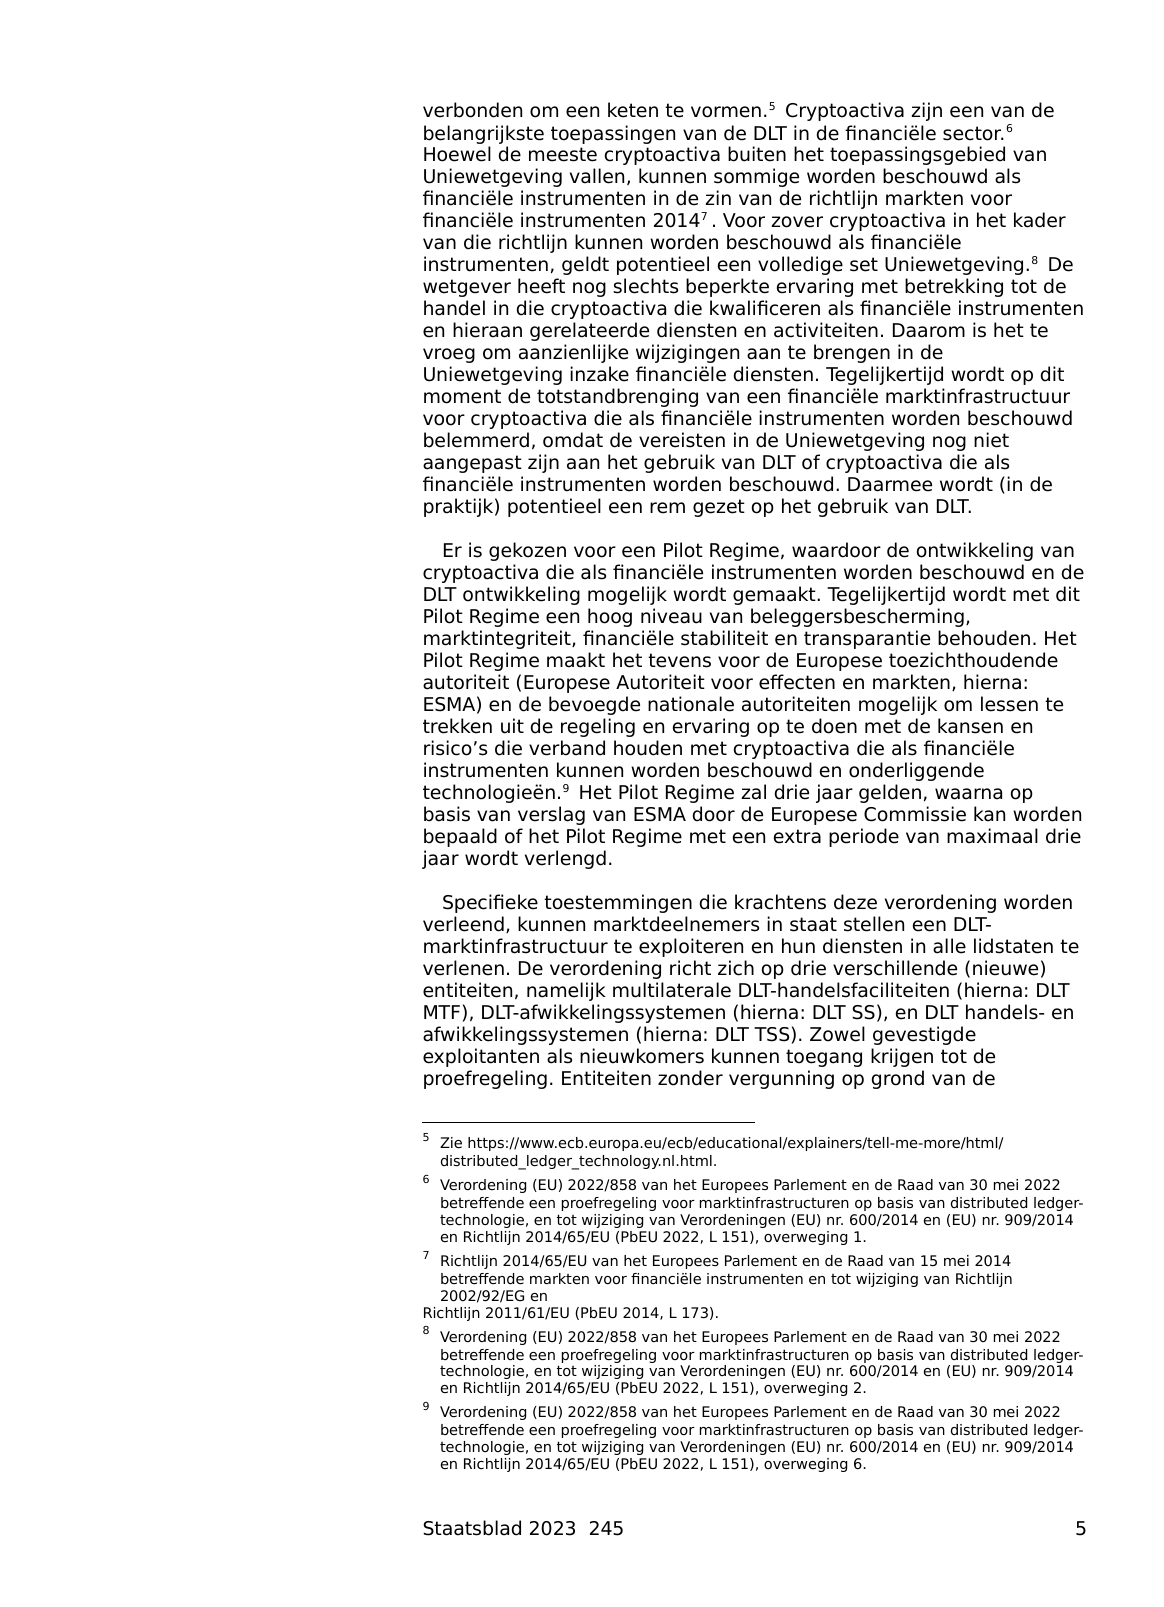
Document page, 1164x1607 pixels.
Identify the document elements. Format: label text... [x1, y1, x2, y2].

text verbonden om een keten te vormen. Cryptoactiva zijn een van de belangrijkste toepassingen van de DLT in de financiële sector. Hoewel de meeste cryptoactiva buiten het toepassingsgebied van Uniewetgeving vallen, kunnen sommige worden beschouwd als financiële instrumenten in de zin van de richtlijn markten voor financiële instrumenten 2014. Voor zover cryptoactiva in het kader van die richtlijn kunnen worden beschouwd als financiële instrumenten, geldt potentieel een volledige set Uniewetgeving. De wetgever heeft nog slechts beperkte ervaring met betrekking tot de handel in die cryptoactiva die kwalificeren als financiële instrumenten en hieraan gerelateerde diensten en activiteiten. Daarom is het te vroeg om aanzienlijke wijzigingen aan te brengen in de Uniewetgeving inzake financiële diensten. Tegelijkertijd wordt op dit moment de totstandbrenging van een financiële marktinfrastructuur voor cryptoactiva die als financiële instrumenten worden beschouwd belemmerd, omdat de vereisten in de Uniewetgeving nog niet aangepast zijn aan het gebruik van DLT of cryptoactiva die als financiële instrumenten worden beschouwd. Daarmee wordt (in de praktijk) potentieel een rem gezet op het gebruik van DLT. [422, 100, 1087, 518]
text Verordening (EU) 2022/858 van het Europees Parlement en de Raad van 30 mei 2022 betreffende een proefregeling voor marktinfrastructuren op basis van distributed ledger-technologie, en tot wijziging van Verordeningen (EU) nr. 600/2014 en (EU) nr. 909/2014 en Richtlijn 2014/65/EU (PbEU 2022, L 151), overweging 2. [422, 1324, 1087, 1397]
text Zie https://www.ecb.europa.eu/ecb/educational/explainers/tell-me-more/html/distributed_ledger_technology.nl.html. [422, 1131, 1087, 1170]
text Verordening (EU) 2022/858 van het Europees Parlement en de Raad van 30 mei 2022 betreffende een proefregeling voor marktinfrastructuren op basis van distributed ledger-technologie, en tot wijziging van Verordeningen (EU) nr. 600/2014 en (EU) nr. 909/2014 en Richtlijn 2014/65/EU (PbEU 2022, L 151), overweging 1. [422, 1173, 1087, 1246]
text Richtlijn 2011/61/EU (PbEU 2014, L 173). [422, 1305, 1087, 1322]
text Richtlijn 2014/65/EU van het Europees Parlement en de Raad van 15 mei 2014 betreffende markten voor financiële instrumenten en tot wijziging van Richtlijn 2002/92/EG en [422, 1249, 1087, 1305]
text Specifieke toestemmingen die krachtens deze verordening worden verleend, kunnen marktdeelnemers in staat stellen een DLT-marktinfrastructuur te exploiteren en hun diensten in alle lidstaten te verlenen. De verordening richt zich op drie verschillende (nieuwe) entiteiten, namelijk multilaterale DLT-handelsfaciliteiten (hierna: DLT MTF), DLT-afwikkelingssystemen (hierna: DLT SS), en DLT handels- en afwikkelingssystemen (hierna: DLT TSS). Zowel gevestigde exploitanten als nieuwkomers kunnen toegang krijgen tot de proefregeling. Entiteiten zonder vergunning op grond van de [422, 892, 1087, 1090]
text Verordening (EU) 2022/858 van het Europees Parlement en de Raad van 30 mei 2022 betreffende een proefregeling voor marktinfrastructuren op basis van distributed ledger-technologie, en tot wijziging van Verordeningen (EU) nr. 600/2014 en (EU) nr. 909/2014 en Richtlijn 2014/65/EU (PbEU 2022, L 151), overweging 6. [422, 1400, 1087, 1473]
text Er is gekozen voor een Pilot Regime, waardoor de ontwikkeling van cryptoactiva die als financiële instrumenten worden beschouwd en de DLT ontwikkeling mogelijk wordt gemaakt. Tegelijkertijd wordt met dit Pilot Regime een hoog niveau van beleggersbescherming, marktintegriteit, financiële stabiliteit en transparantie behouden. Het Pilot Regime maakt het tevens voor de Europese toezichthoudende autoriteit (Europese Autoriteit voor effecten en markten, hierna: ESMA) en de bevoegde nationale autoriteiten mogelijk om lessen te trekken uit de regeling en ervaring op te doen met de kansen en risico’s die verband houden met cryptoactiva die als financiële instrumenten kunnen worden beschouwd en onderliggende technologieën. Het Pilot Regime zal drie jaar gelden, waarna op basis van verslag van ESMA door de Europese Commissie kan worden bepaald of het Pilot Regime met een extra periode van maximaal drie jaar wordt verlengd. [422, 540, 1087, 870]
